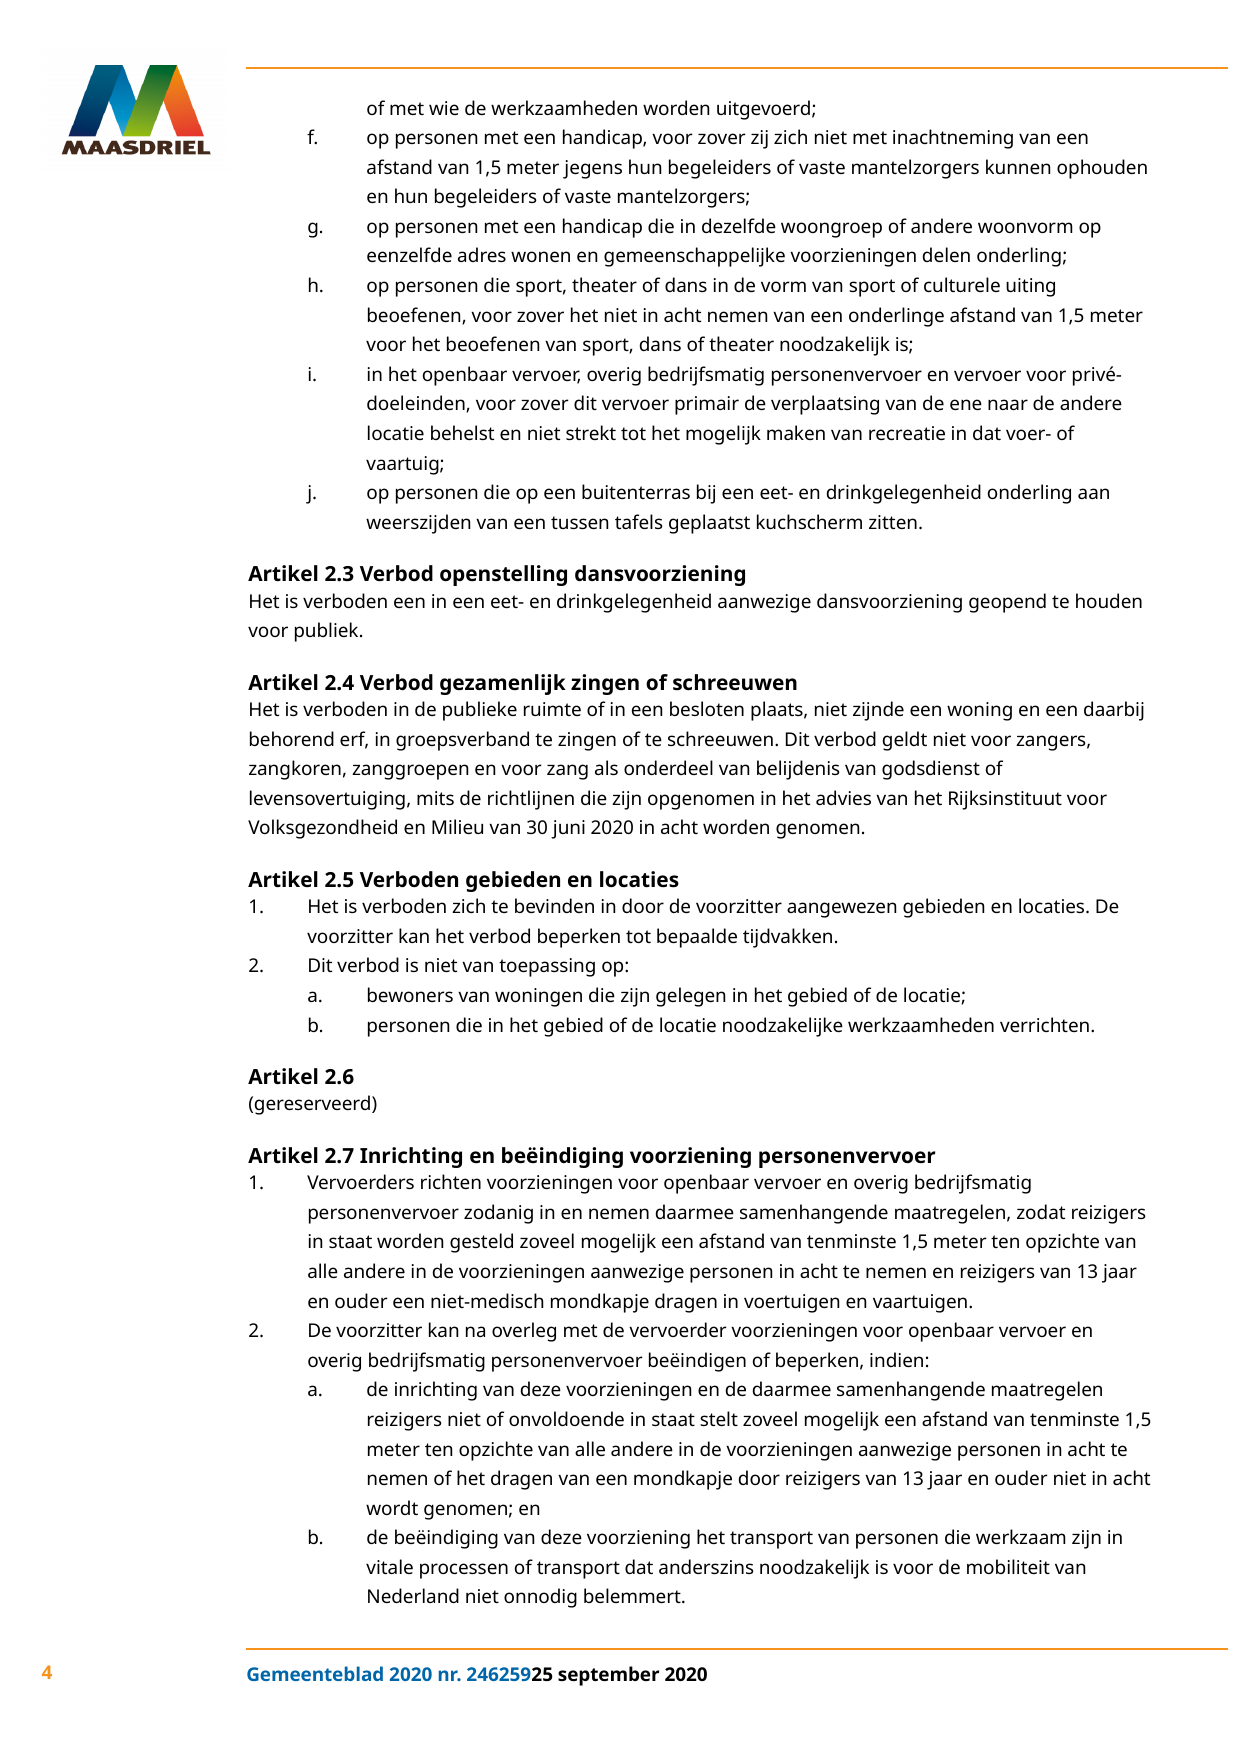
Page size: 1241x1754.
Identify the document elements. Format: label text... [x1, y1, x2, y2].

list Vervoerders richten voorzieningen voor openbaar vervoer en overig bedrijfsmatig personenvervoer zodanig in en nemen daarmee samenhangende maatregelen, zodat reizigers in staat worden gesteld zoveel mogelijk een afstand van tenminste 1,5 meter ten opzichte van alle andere in de voorzieningen aanwezige personen in acht te nemen en reizigers van 13 jaar en ouder een niet-medisch mondkapje dragen in voertuigen en vaartuigen. [248, 1169, 1152, 1313]
list de beëindiging van deze voorziening het transport van personen die werkzaam zijn in vitale processen of transport dat anderszins noodzakelijk is voor de mobiliteit van Nederland niet onnodig belemmert. [307, 1524, 1152, 1609]
list de inrichting van deze voorzieningen en de daarmee samenhangende maatregelen reizigers niet of onvoldoende in staat stelt zoveel mogelijk een afstand van tenminste 1,5 meter ten opzichte van alle andere in de voorzieningen aanwezige personen in acht te nemen of het dragen van een mondkapje door reizigers van 13 jaar en ouder niet in acht wordt genomen; en [307, 1377, 1152, 1521]
text Artikel 2.4 Verbod gezamenlijk zingen of schreeuwen [248, 668, 1152, 696]
text (gereserveerd) [248, 1091, 1152, 1116]
text Artikel 2.3 Verbod openstelling dansvoorziening [248, 559, 1152, 588]
list in het openbaar vervoer, overig bedrijfsmatig personenvervoer en vervoer voor privé-doeleinden, voor zover dit vervoer primair de verplaatsing van de ene naar de andere locatie behelst en niet strekt tot het mogelijk maken van recreatie in dat voer- of vaartuig; [307, 361, 1152, 476]
list bewoners van woningen die zijn gelegen in het gebied of de locatie; [307, 982, 1152, 1008]
list De voorzitter kan na overleg met de vervoerder voorzieningen voor openbaar vervoer en overig bedrijfsmatig personenvervoer beëindigen of beperken, indien: [248, 1317, 1152, 1373]
list op personen met een handicap, voor zover zij zich niet met inachtneming van een afstand van 1,5 meter jegens hun begeleiders of vaste mantelzorgers kunnen ophouden en hun begeleiders of vaste mantelzorgers; [307, 124, 1152, 209]
text Artikel 2.5 Verboden gebieden en locaties [248, 865, 1152, 893]
picture [41, 47, 231, 172]
list personen die in het gebied of de locatie noodzakelijke werkzaamheden verrichten. [307, 1012, 1152, 1037]
text Artikel 2.7 Inrichting en beëindiging voorziening personenvervoer [248, 1141, 1152, 1169]
text Artikel 2.6 [248, 1062, 1152, 1091]
list op personen die sport, theater of dans in de vorm van sport of culturele uiting beoefenen, voor zover het niet in acht nemen van een onderlinge afstand van 1,5 meter voor het beoefenen van sport, dans of theater noodzakelijk is; [307, 272, 1152, 357]
text Het is verboden in de publieke ruimte of in een besloten plaats, niet zijnde een woning en een daarbij behorend erf, in groepsverband te zingen of te schreeuwen. Dit verbod geldt niet voor zangers, zangkoren, zanggroepen en voor zang als onderdeel van belijdenis van godsdienst of levensovertuiging, mits de richtlijnen die zijn opgenomen in het advies van het Rijksinstituut voor Volksgezondheid en Milieu van 30 juni 2020 in acht worden genomen. [248, 696, 1152, 840]
list Dit verbod is niet van toepassing op: [248, 953, 1152, 978]
list Het is verboden zich te bevinden in door de voorzitter aangewezen gebieden en locaties. De voorzitter kan het verbod beperken tot bepaalde tijdvakken. [248, 893, 1152, 949]
list op personen die op een buitenterras bij een eet- en drinkgelegenheid onderling aan weerszijden van een tussen tafels geplaatst kuchscherm zitten. [307, 479, 1152, 535]
list of met wie de werkzaamheden worden uitgevoerd; [307, 95, 1152, 121]
list op personen met een handicap die in dezelfde woongroep of andere woonvorm op eenzelfde adres wonen en gemeenschappelijke voorzieningen delen onderling; [307, 213, 1152, 268]
text Het is verboden een in een eet- en drinkgelegenheid aanwezige dansvoorziening geopend te houden voor publiek. [248, 588, 1152, 643]
